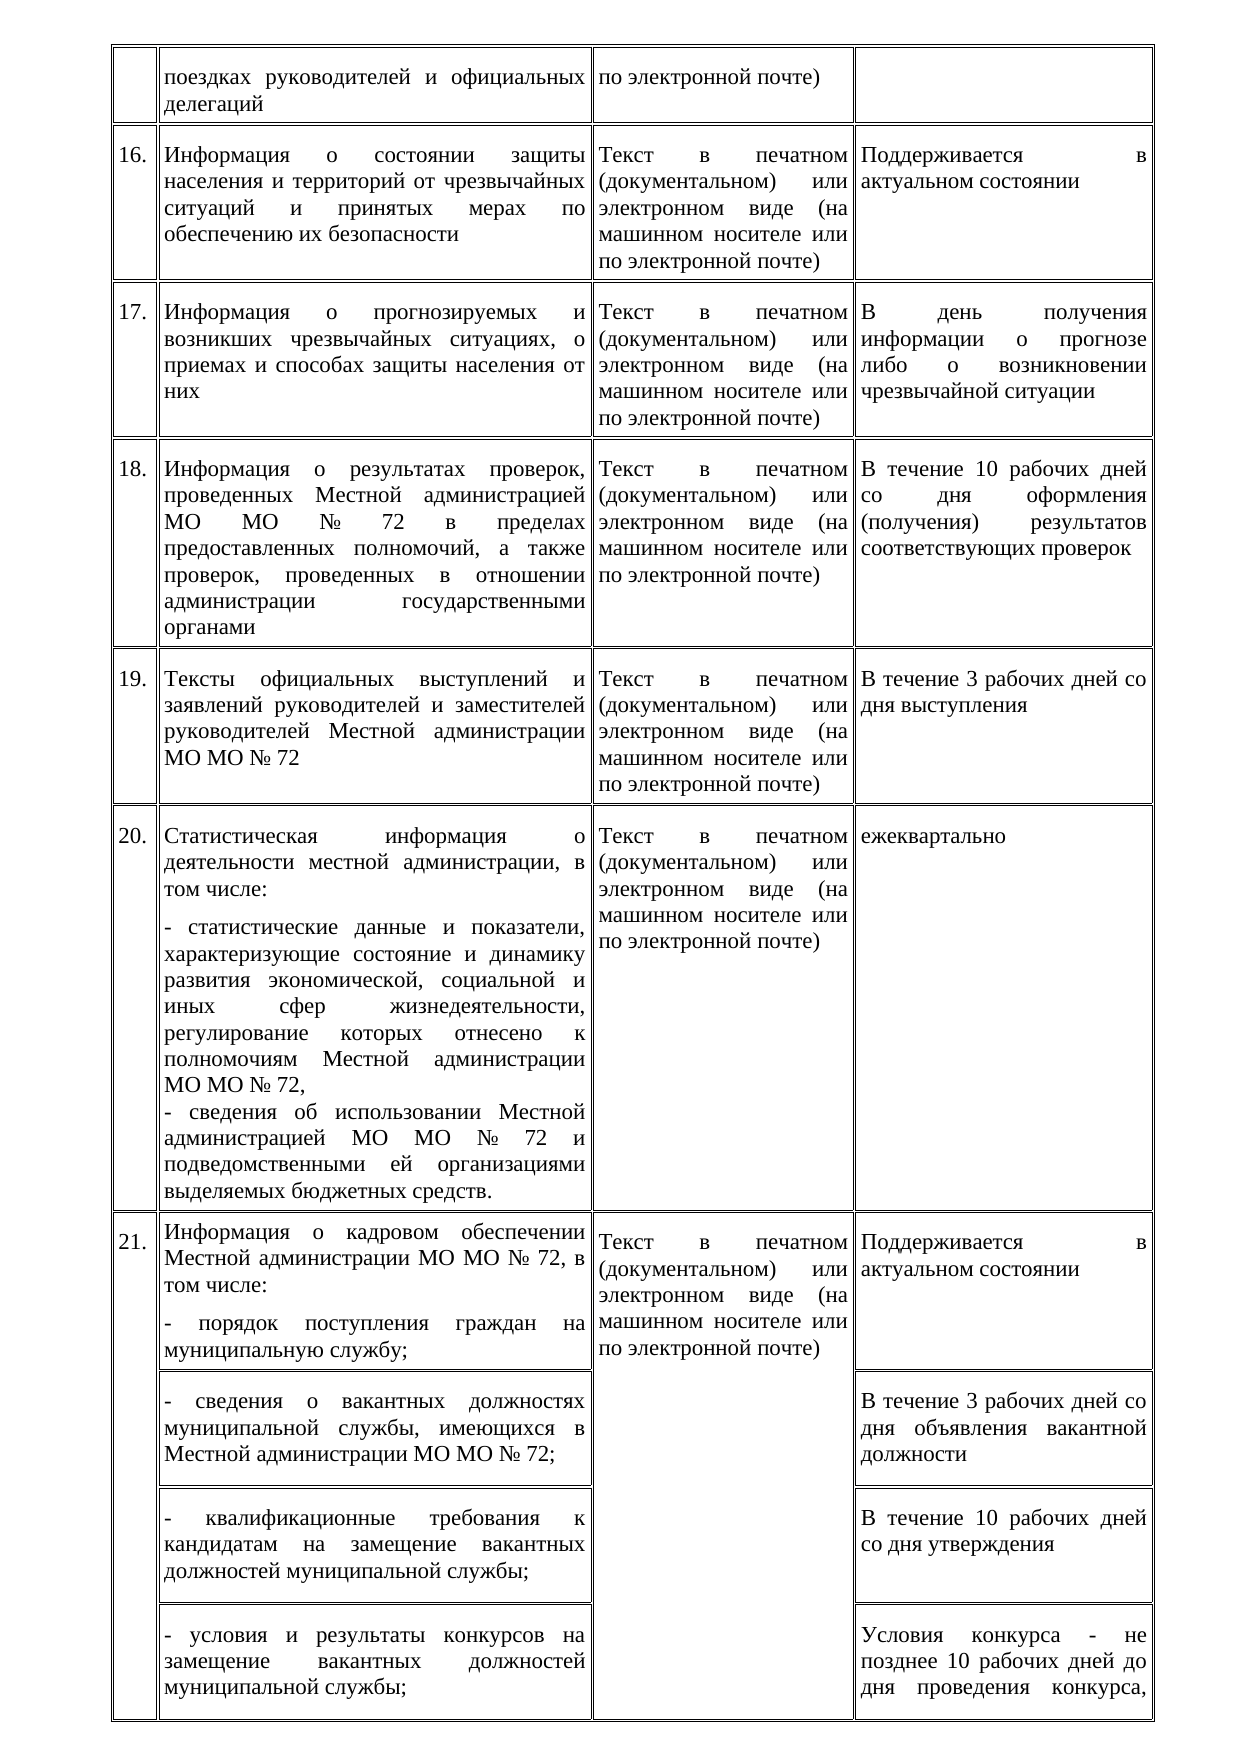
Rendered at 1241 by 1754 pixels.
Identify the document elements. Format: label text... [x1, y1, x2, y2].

table_cell В течение 3 рабочих дней со дня объявления вакантной должности [856, 1372, 1152, 1485]
table_cell поездках руководителей и официальных делегаций [160, 48, 591, 122]
table_cell 20. [114, 806, 156, 1209]
table_cell Поддерживается в актуальном состоянии [856, 1213, 1152, 1368]
table_cell Текст в печатном (документальном) или электронном виде (на машинном носителе или по электронной почте) [594, 806, 853, 1209]
table_cell 19. [114, 649, 156, 803]
table_cell 21. [114, 1213, 156, 1718]
table_cell Информация о прогнозируемых и возникших чрезвычайных ситуациях, о приемах и способах защиты населения от них [160, 283, 591, 436]
table_cell Информация о кадровом обеспечении Местной администрации МО МО № 72, в том числе: - порядок поступления граждан на муниципальную службу; [160, 1213, 591, 1368]
table_cell 16. [114, 126, 156, 279]
table_cell В течение 10 рабочих дней со дня утверждения [856, 1489, 1152, 1602]
table_cell Условия конкурса - не позднее 10 рабочих дней до дня проведения конкурса, [856, 1605, 1152, 1718]
table_cell - условия и результаты конкурсов на замещение вакантных должностей муниципальной службы; [160, 1605, 591, 1718]
table_cell Статистическая информация о деятельности местной администрации, в том числе: - статистические данные и показатели, характеризующие состояние и динамику развития экономической, социальной и иных сфер жизнедеятельности, регулирование которых отнесено к полномочиям Местной администрации МО МО № 72, - сведения об использовании Местной администрацией МО МО № 72 и подведомственными ей организациями выделяемых бюджетных средств. [160, 806, 591, 1209]
table_cell Информация о состоянии защиты населения и территорий от чрезвычайных ситуаций и принятых мерах по обеспечению их безопасности [160, 126, 591, 279]
table_cell Текст в печатном (документальном) или электронном виде (на машинном носителе или по электронной почте) [594, 126, 853, 279]
table_cell Текст в печатном (документальном) или электронном виде (на машинном носителе или по электронной почте) [594, 283, 853, 436]
table_cell В течение 3 рабочих дней со дня выступления [856, 649, 1152, 803]
table_cell В день получения информации о прогнозе либо о возникновении чрезвычайной ситуации [856, 283, 1152, 436]
table_cell [114, 48, 156, 122]
table_cell ежеквартально [856, 806, 1152, 1209]
table_cell В течение 10 рабочих дней со дня оформления (получения) результатов соответствующих проверок [856, 440, 1152, 646]
table_cell Текст в печатном (документальном) или электронном виде (на машинном носителе или по электронной почте) [594, 440, 853, 646]
table_cell - сведения о вакантных должностях муниципальной службы, имеющихся в Местной администрации МО МО № 72; [160, 1372, 591, 1485]
table_cell по электронной почте) [594, 48, 853, 122]
table_cell - квалификационные требования к кандидатам на замещение вакантных должностей муниципальной службы; [160, 1489, 591, 1602]
table_cell 18. [114, 440, 156, 646]
table_cell Тексты официальных выступлений и заявлений руководителей и заместителей руководителей Местной администрации МО МО № 72 [160, 649, 591, 803]
table_cell Текст в печатном (документальном) или электронном виде (на машинном носителе или по электронной почте) [594, 1213, 853, 1718]
table_cell Информация о результатах проверок, проведенных Местной администрацией МО МО № 72 в пределах предоставленных полномочий, а также проверок, проведенных в отношении администрации государственными органами [160, 440, 591, 646]
table_cell 17. [114, 283, 156, 436]
table_cell Поддерживается в актуальном состоянии [856, 126, 1152, 279]
table_cell Текст в печатном (документальном) или электронном виде (на машинном носителе или по электронной почте) [594, 649, 853, 803]
table_cell [856, 48, 1152, 122]
